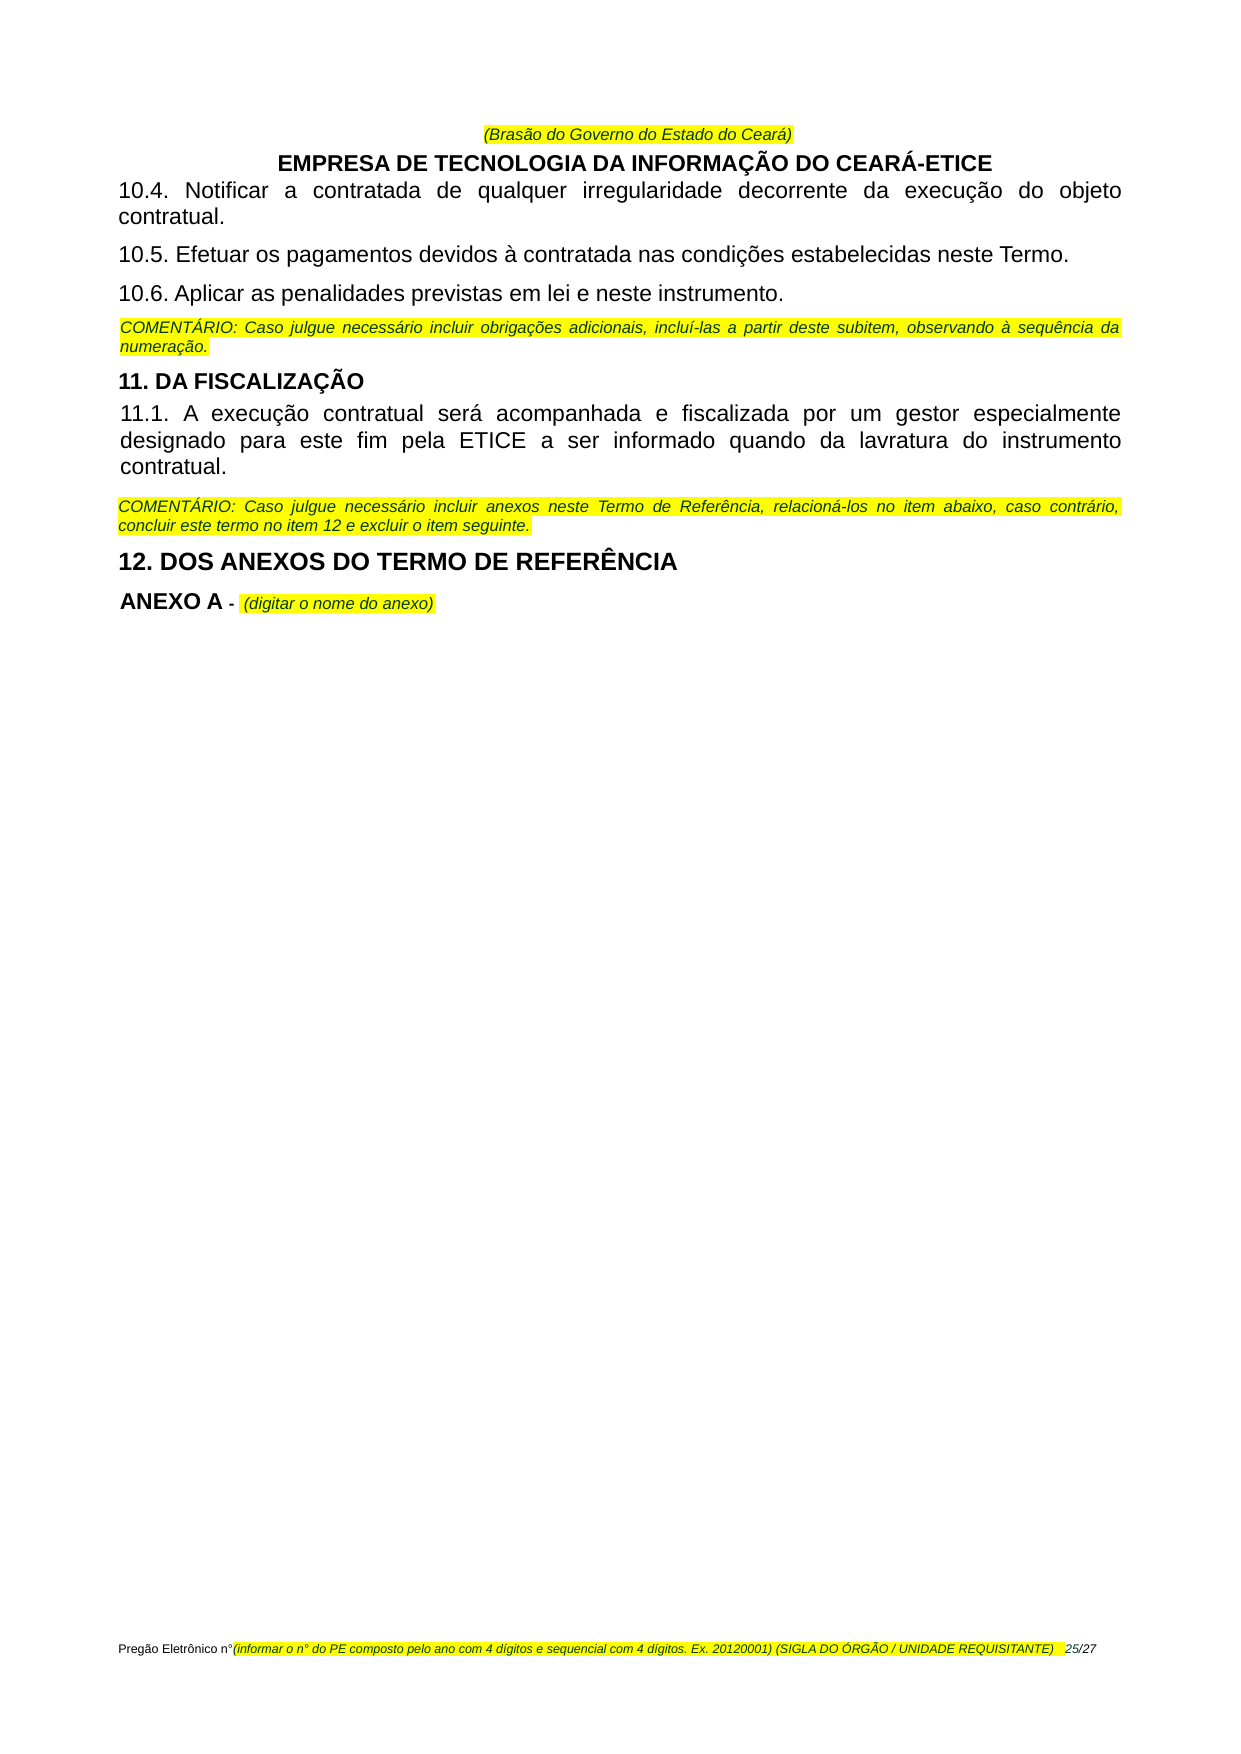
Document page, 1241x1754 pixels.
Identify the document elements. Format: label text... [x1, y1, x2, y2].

text COMENTÁRIO: Caso julgue necessário incluir anexos neste Termo de Referência, relacioná-los no item abaixo, caso contrário, concluir este termo no item 12 e excluir o item seguinte. [118, 497, 1122, 535]
text 10.4. Notificar a contratada de qualquer irregularidade decorrente da execução do objeto contratual. [118, 177, 1122, 229]
text 11. DA FISCALIZAÇÃO [118, 368, 1122, 394]
text 12. DOS ANEXOS DO TERMO DE REFERÊNCIA [118, 547, 1122, 576]
text COMENTÁRIO: Caso julgue necessário incluir obrigações adicionais, incluí-las a partir deste subitem, observando à sequência da numeração. [120, 318, 1122, 356]
text 11.1. A execução contratual será acompanhada e fiscalizada por um gestor especialmente designado para este fim pela ETICE a ser informado quando da lavratura do instrumento contratual. [120, 400, 1122, 479]
text 10.6. Aplicar as penalidades previstas em lei e neste instrumento. [118, 279, 1122, 306]
text 10.5. Efetuar os pagamentos devidos à contratada nas condições estabelecidas neste Termo. [118, 241, 1122, 268]
text ANEXO A - (digitar o nome do anexo) [119, 588, 1122, 614]
